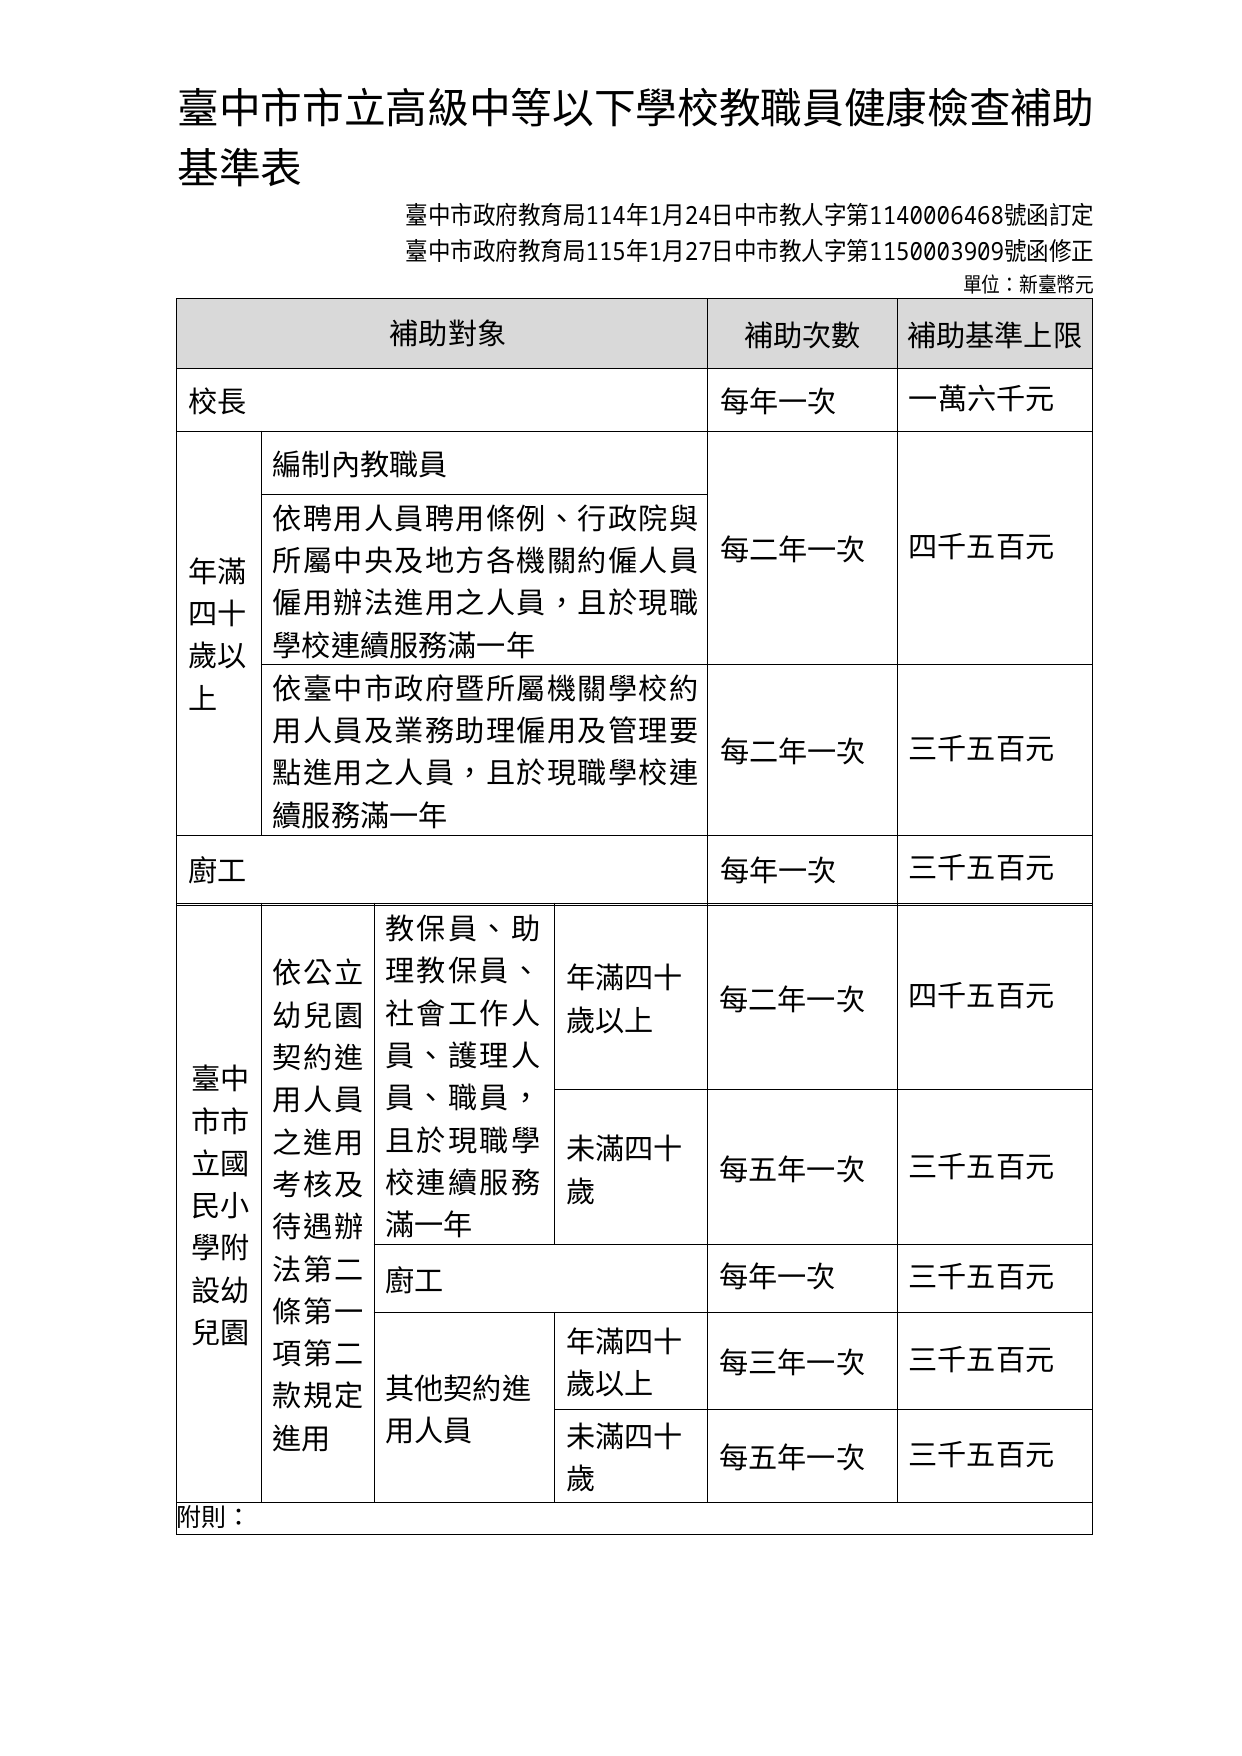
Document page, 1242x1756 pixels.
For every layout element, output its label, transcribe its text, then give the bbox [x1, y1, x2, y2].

table_cell 依聘用人員聘用條例、行政院與所屬中央及地方各機關約僱人員僱用辦法進用之人員，且於現職學校連續服務滿一年 [262, 495, 707, 664]
table_cell 編制內教職員 [262, 432, 707, 494]
table_header 補助對象 [177, 299, 707, 368]
table_cell 三千五百元 [898, 1313, 1092, 1408]
table_cell 每年一次 [708, 369, 897, 431]
table_cell 臺中市市立國民小學附設幼兒園 [177, 906, 261, 1502]
table_cell 三千五百元 [898, 1245, 1092, 1312]
table_cell 每三年一次 [708, 1313, 897, 1408]
table_cell 校長 [177, 369, 707, 431]
table_cell 未滿四十歲 [555, 1410, 707, 1502]
table_cell 教保員、助理教保員、社會工作人員、護理人員、職員，且於現職學校連續服務滿一年 [375, 906, 554, 1244]
table_cell 附則： 、校長當年度因職務異動致補助金額調整為新臺幣一萬六千元者，得選擇申請補助新臺幣一萬六千元。但應扣除已補助之金額。當年度未申請補助者，其補助額度得累積保留至次一年度。但於次一年度仍未使用者，視為放棄。 、本表所稱年滿四十歲以上或未滿四十歲，且於現職學校連續服務滿一年，指前一年度十二月三十一日止已符合資格者。 、給假規定： 本表補助對象於補助當年度前往受檢，學校得依其檢附之證明文件及健康檢查實施流程之必要性，覈實給予公假，最高給予二日；其於非補助年度自費參加健康檢查者亦同。但因職務異動致得補助之健康檢查費增加而申請再一次檢查者，學校得依職務異動證明文件覈實給予公假。 本表補助對象以外之人員，自費參加健康檢查者，得每二年一次給予公假一日前往受檢。 參加健康檢查者應辦妥請假手續方得前往受檢，受檢人員以不影響公務及課務為原則，且課務應自理。 、本表健康檢查費用應以醫療機構開立之憑證實報實銷。 、本表健康檢查經費來源，公辦公營進用之廚工由午餐經費專款支應，其他補助對象之經費由年度預算科目列支。 、本表未規定之事項準用臺中市政府及所屬機關公務人員健康檢查處理原則規定辦理；另經勞動部公告適用職業安全衛生法有關雇主應對在職勞工施行健康檢查規定之學校健康檢查應依該法、勞工健康保護規則、臺中市政府所屬各機關學校工友技工駕駛健康檢查補助實施要點及其他相關法令規定辦理。 [177, 1503, 1092, 1534]
table_cell 每二年一次 [708, 906, 897, 1089]
table_header 補助基準上限 [898, 299, 1092, 368]
table_cell 廚工 [177, 836, 707, 902]
table_cell 未滿四十歲 [555, 1090, 707, 1244]
table_cell 四千五百元 [898, 906, 1092, 1089]
table_cell 每年一次 [708, 836, 897, 902]
table_cell 廚工 [375, 1245, 707, 1312]
text 臺中市政府教育局115年1月27日中市教人字第1150003909號函修正 [177, 232, 1094, 268]
table_header 補助次數 [708, 299, 897, 368]
table_cell 年滿四十歲以上 [555, 906, 707, 1089]
text 臺中市市立高級中等以下學校教職員健康檢查補助基準表 [177, 75, 1094, 196]
table_cell 依臺中市政府暨所屬機關學校約用人員及業務助理僱用及管理要點進用之人員，且於現職學校連續服務滿一年 [262, 665, 707, 834]
table_cell 每五年一次 [708, 1090, 897, 1244]
table_cell 三千五百元 [898, 1090, 1092, 1244]
table_cell 三千五百元 [898, 1410, 1092, 1502]
table_cell 年滿四十歲以上 [177, 432, 261, 834]
table_cell 一萬六千元 [898, 369, 1092, 431]
table_cell 每年一次 [708, 1245, 897, 1312]
table_cell 三千五百元 [898, 665, 1092, 834]
table_cell 其他契約進用人員 [375, 1313, 554, 1502]
table_cell 每二年一次 [708, 665, 897, 834]
table_cell 四千五百元 [898, 432, 1092, 664]
table_cell 每二年一次 [708, 432, 897, 664]
text 單位：新臺幣元 [177, 268, 1094, 298]
table_cell 每五年一次 [708, 1410, 897, 1502]
table_cell 依公立幼兒園契約進用人員之進用考核及待遇辦法第二條第一項第二款規定進用 [262, 906, 374, 1502]
table_cell 三千五百元 [898, 836, 1092, 902]
text 臺中市政府教育局114年1月24日中市教人字第1140006468號函訂定 [177, 196, 1094, 232]
table_cell 年滿四十歲以上 [555, 1313, 707, 1408]
